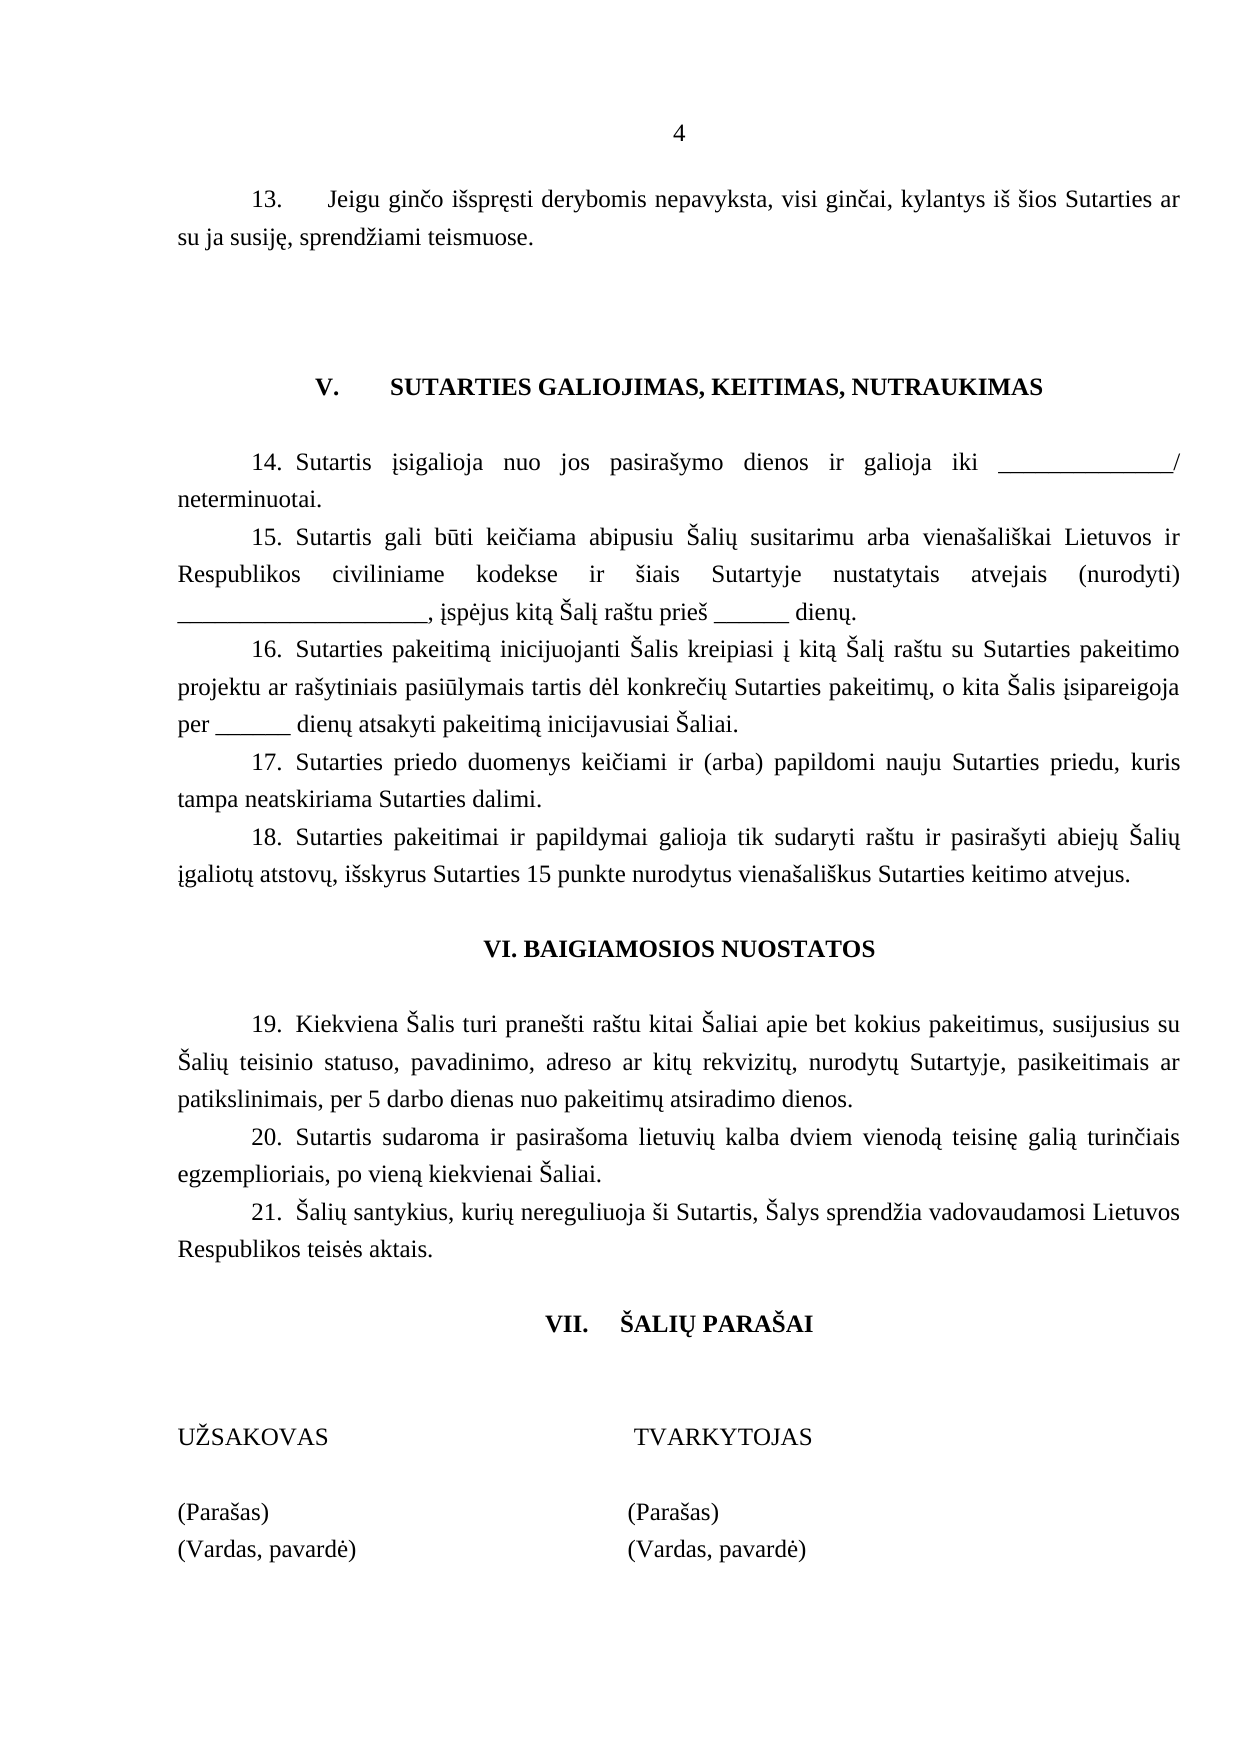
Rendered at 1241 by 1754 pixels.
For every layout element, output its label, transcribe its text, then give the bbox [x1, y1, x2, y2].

text UŽSAKOVAS TVARKYTOJAS [177, 1413, 1181, 1451]
text 16. Sutarties pakeitimą inicijuojanti Šalis kreipiasi į kitą Šalį raštu su Sutarties pakeitimo projektu ar rašytiniais pasiūlymais tartis dėl konkrečių Sutarties pakeitimų, o kita Šalis įsipareigoja per ______ dienų atsakyti pakeitimą inicijavusiai Šaliai. [177, 626, 1181, 738]
text VII. ŠALIŲ PARAŠAI [177, 1301, 1181, 1338]
text 18. Sutarties pakeitimai ir papildymai galioja tik sudaryti raštu ir pasirašyti abiejų Šalių įgaliotų atstovų, išskyrus Sutarties 15 punkte nurodytus vienašališkus Sutarties keitimo atvejus. [177, 813, 1181, 888]
text 19. Kiekviena Šalis turi pranešti raštu kitai Šaliai apie bet kokius pakeitimus, susijusius su Šalių teisinio statuso, pavadinimo, adreso ar kitų rekvizitų, nurodytų Sutartyje, pasikeitimais ar patikslinimais, per 5 darbo dienas nuo pakeitimų atsiradimo dienos. [177, 1001, 1181, 1113]
text 20. Sutartis sudaroma ir pasirašoma lietuvių kalba dviem vienodą teisinę galią turinčiais egzemplioriais, po vieną kiekvienai Šaliai. [177, 1113, 1181, 1188]
text V. SUTARTIES GALIOJIMAS, KEITIMAS, NUTRAUKIMAS [177, 363, 1181, 401]
text 14. Sutartis įsigalioja nuo jos pasirašymo dienos ir galioja iki ______________/ neterminuotai. [177, 438, 1181, 513]
text 17. Sutarties priedo duomenys keičiami ir (arba) papildomi nauju Sutarties priedu, kuris tampa neatskiriama Sutarties dalimi. [177, 738, 1181, 813]
text 13. Jeigu ginčo išspręsti derybomis nepavyksta, visi ginčai, kylantys iš šios Sutarties ar su ja susiję, sprendžiami teismuose. [177, 176, 1181, 251]
text 15. Sutartis gali būti keičiama abipusiu Šalių susitarimu arba vienašališkai Lietuvos ir Respublikos civiliniame kodekse ir šiais Sutartyje nustatytais atvejais (nurodyti) ____________________, įspėjus kitą Šalį raštu prieš ______ dienų. [177, 513, 1181, 626]
text 21. Šalių santykius, kurių nereguliuoja ši Sutartis, Šalys sprendžia vadovaudamosi Lietuvos Respublikos teisės aktais. [177, 1188, 1181, 1263]
text vi. bAIGIAMOSIOS NUOSTATOS [177, 926, 1181, 963]
text (Vardas, pavardė) (Vardas, pavardė) [177, 1526, 1181, 1563]
text (Parašas) (Parašas) [177, 1488, 1181, 1526]
